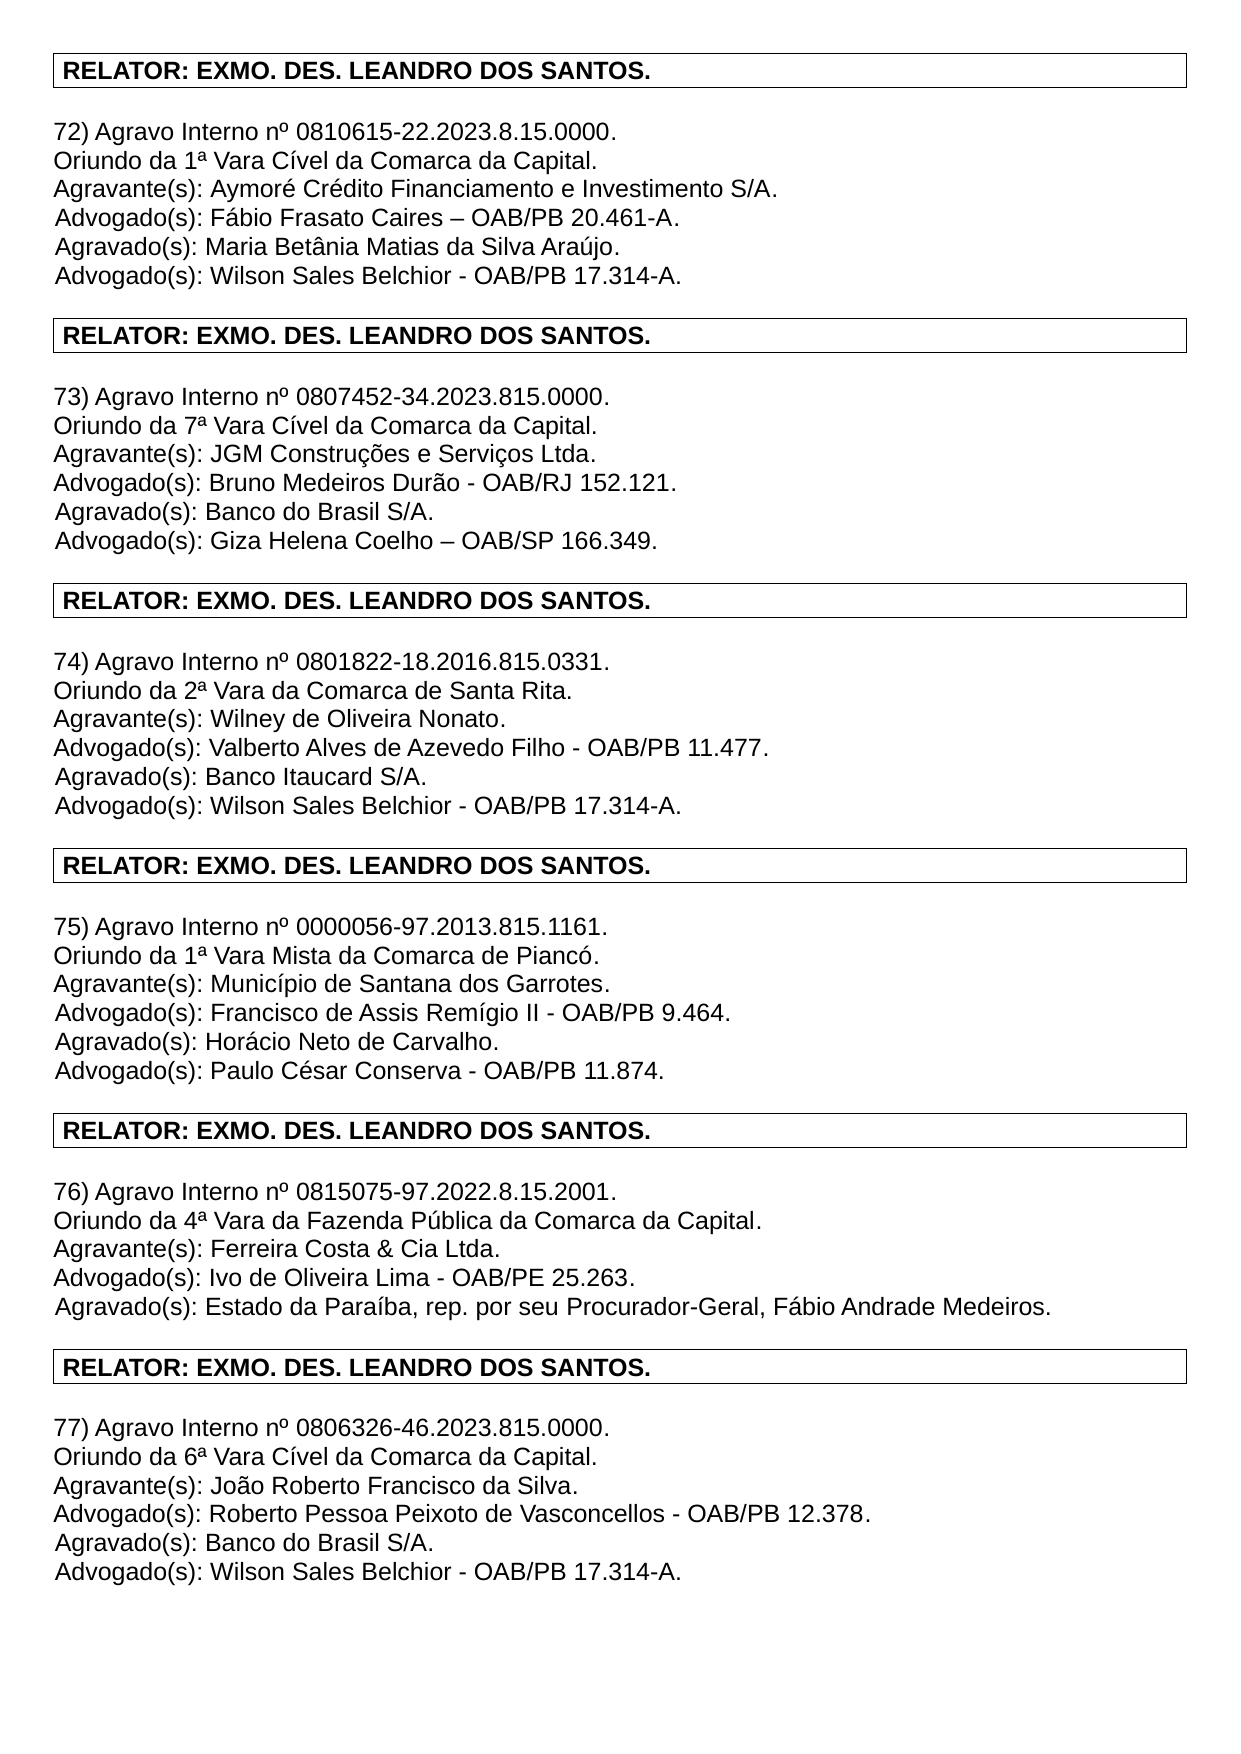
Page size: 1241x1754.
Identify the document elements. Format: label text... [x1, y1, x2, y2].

text 72) Agravo Interno nº 0810615-22.2023.8.15.0000. [53, 117, 1187, 146]
text Oriundo da 1ª Vara Cível da Comarca da Capital. [53, 146, 1187, 174]
text Advogado(s): Fábio Frasato Caires – OAB/PB 20.461-A. [54, 203, 1187, 232]
text Agravante(s): Wilney de Oliveira Nonato. [53, 704, 1187, 733]
text Oriundo da 7ª Vara Cível da Comarca da Capital. [53, 411, 1187, 439]
text Agravado(s): Banco Itaucard S/A. [54, 762, 1187, 791]
text Oriundo da 1ª Vara Mista da Comarca de Piancó. [53, 941, 1187, 969]
text 75) Agravo Interno nº 0000056-97.2013.815.1161. [53, 912, 1187, 941]
text Agravante(s): Ferreira Costa & Cia Ltda. [53, 1234, 1187, 1263]
text RELATOR: EXMO. DES. LEANDRO DOS SANTOS. [54, 849, 1186, 882]
text 77) Agravo Interno nº 0806326-46.2023.815.0000. [53, 1413, 1187, 1442]
text Agravante(s): João Roberto Francisco da Silva. [53, 1471, 1187, 1499]
text Agravado(s): Maria Betânia Matias da Silva Araújo. [54, 232, 1187, 261]
text Agravado(s): Estado da Paraíba, rep. por seu Procurador-Geral, Fábio Andrade Medeiros. [54, 1292, 1187, 1321]
text Agravante(s): Aymoré Crédito Financiamento e Investimento S/A. [53, 174, 1187, 203]
text RELATOR: EXMO. DES. LEANDRO DOS SANTOS. [54, 54, 1186, 87]
text 76) Agravo Interno nº 0815075-97.2022.8.15.2001. [53, 1177, 1187, 1206]
text Agravado(s): Banco do Brasil S/A. [54, 1528, 1187, 1557]
text Advogado(s): Wilson Sales Belchior - OAB/PB 17.314-A. [54, 791, 1187, 819]
text 74) Agravo Interno nº 0801822-18.2016.815.0331. [53, 647, 1187, 676]
text Advogado(s): Paulo César Conserva - OAB/PB 11.874. [54, 1056, 1187, 1084]
text Agravante(s): Município de Santana dos Garrotes. [53, 969, 1187, 998]
text Advogado(s): Valberto Alves de Azevedo Filho - OAB/PB 11.477. [53, 733, 1187, 762]
text Advogado(s): Giza Helena Coelho – OAB/SP 166.349. [54, 526, 1187, 554]
text RELATOR: EXMO. DES. LEANDRO DOS SANTOS. [54, 1350, 1186, 1383]
text Advogado(s): Roberto Pessoa Peixoto de Vasconcellos - OAB/PB 12.378. [53, 1499, 1187, 1528]
text Agravado(s): Horácio Neto de Carvalho. [54, 1027, 1187, 1056]
text 73) Agravo Interno nº 0807452-34.2023.815.0000. [53, 382, 1187, 411]
text RELATOR: EXMO. DES. LEANDRO DOS SANTOS. [54, 584, 1186, 617]
text RELATOR: EXMO. DES. LEANDRO DOS SANTOS. [54, 319, 1186, 352]
text Advogado(s): Wilson Sales Belchior - OAB/PB 17.314-A. [54, 261, 1187, 289]
text Advogado(s): Bruno Medeiros Durão - OAB/RJ 152.121. [53, 468, 1187, 497]
text Advogado(s): Ivo de Oliveira Lima - OAB/PE 25.263. [53, 1263, 1187, 1292]
text Advogado(s): Francisco de Assis Remígio II - OAB/PB 9.464. [54, 998, 1187, 1027]
text Agravante(s): JGM Construções e Serviços Ltda. [53, 439, 1187, 468]
text Advogado(s): Wilson Sales Belchior - OAB/PB 17.314-A. [54, 1557, 1187, 1586]
text Oriundo da 6ª Vara Cível da Comarca da Capital. [53, 1442, 1187, 1471]
text Oriundo da 2ª Vara da Comarca de Santa Rita. [53, 676, 1187, 704]
text Oriundo da 4ª Vara da Fazenda Pública da Comarca da Capital. [53, 1206, 1187, 1234]
text Agravado(s): Banco do Brasil S/A. [54, 497, 1187, 526]
text RELATOR: EXMO. DES. LEANDRO DOS SANTOS. [54, 1114, 1186, 1147]
